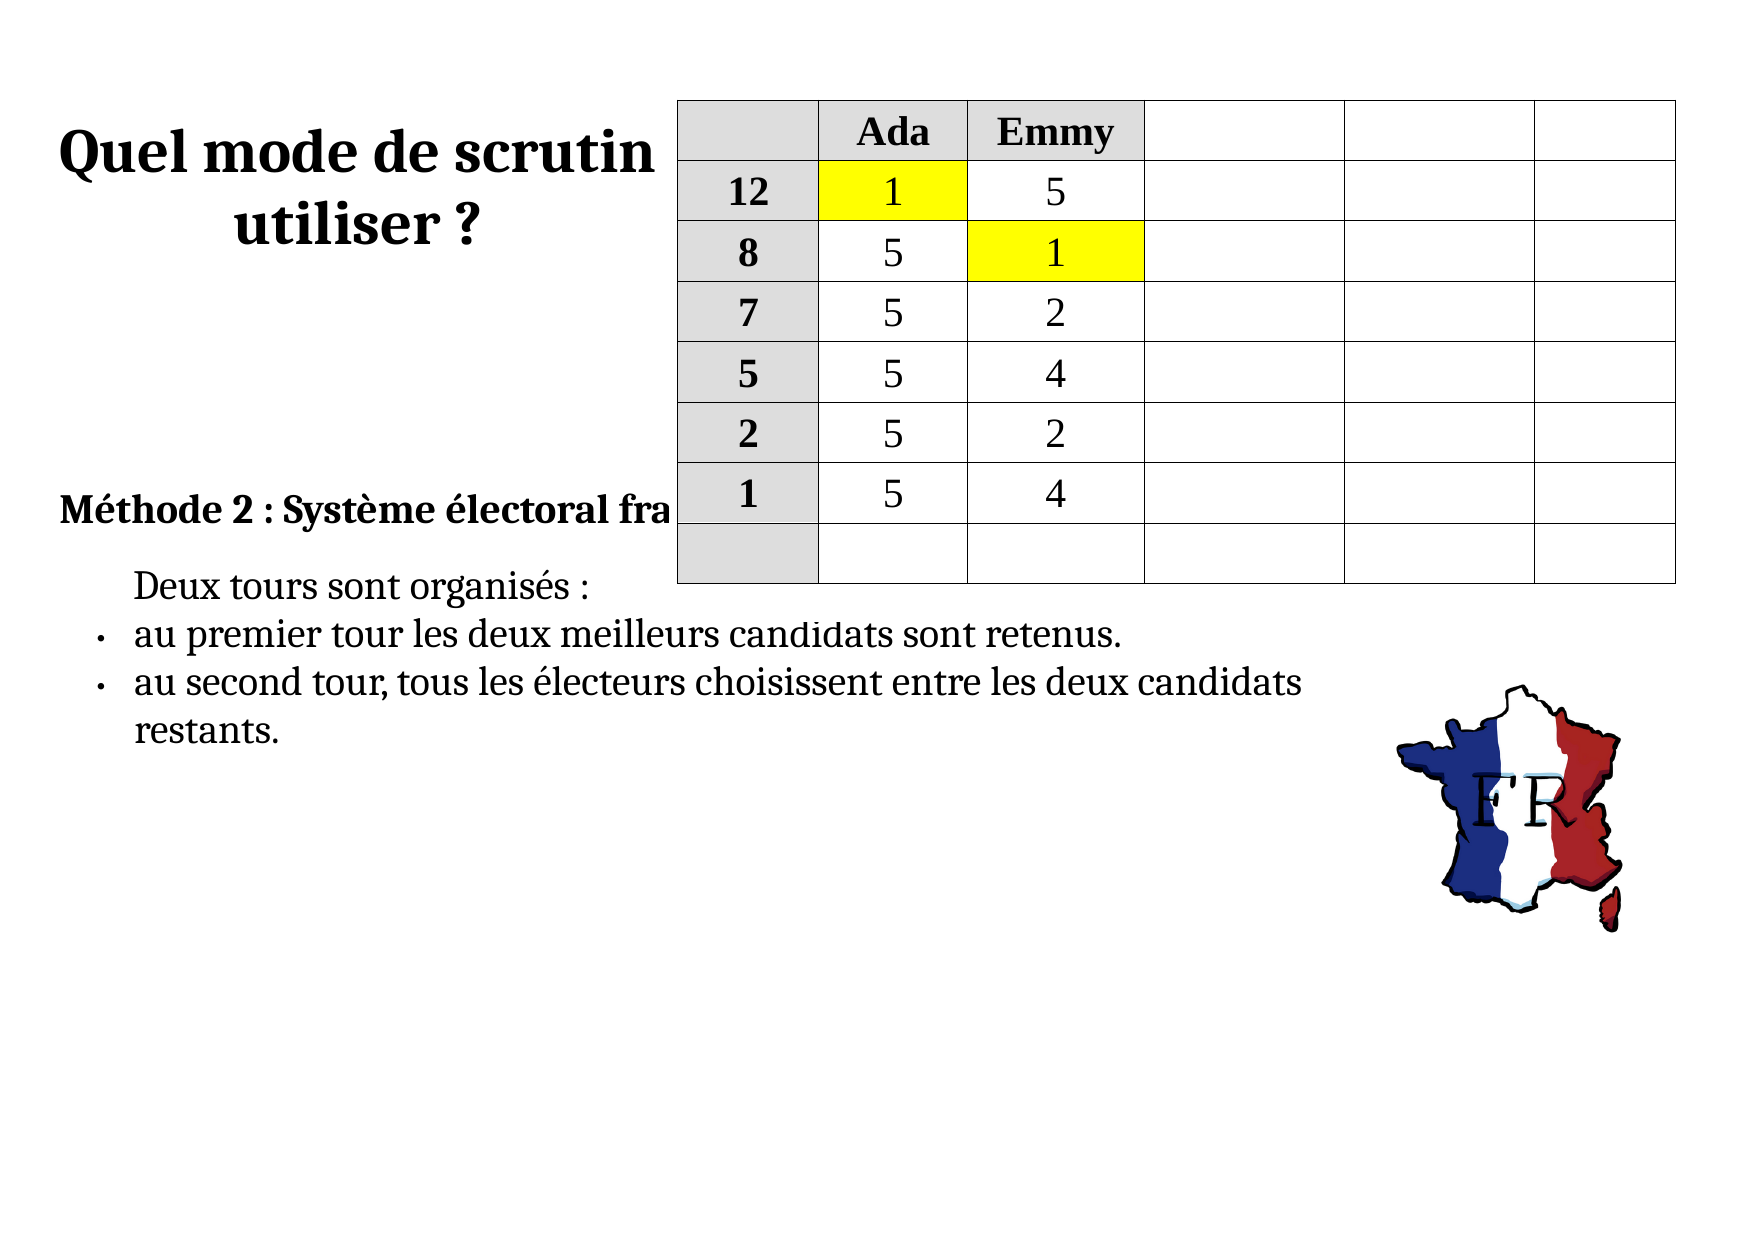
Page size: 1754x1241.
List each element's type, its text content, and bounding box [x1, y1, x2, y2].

table_cell [1145, 403, 1344, 462]
table_cell 1 [819, 161, 967, 220]
table_cell 8 [678, 221, 818, 281]
table_cell [1535, 342, 1675, 402]
table_cell 5 [968, 161, 1144, 220]
table_cell [1345, 282, 1534, 341]
table_cell [1145, 282, 1344, 341]
table_cell 2 [968, 282, 1144, 341]
table_header [678, 101, 818, 160]
table_cell [1145, 342, 1344, 402]
table_cell [1345, 403, 1534, 462]
table_cell 2 [678, 403, 818, 462]
table_cell 4 [968, 463, 1144, 522]
table_cell 1 [968, 221, 1144, 281]
table_cell [1345, 524, 1534, 583]
table_cell [1145, 221, 1344, 281]
table_cell [1145, 161, 1344, 220]
table_cell [1345, 221, 1534, 281]
table_cell [1535, 282, 1675, 341]
table_cell [1345, 161, 1534, 220]
table_cell [1535, 463, 1675, 522]
table_header Méthode 2 : Système électoral français Deux tours sont organisés : au premier tour les deux meilleurs candidats sont retenus. au second tour, tous les électeurs choisissent entre les deux candidats restants. [59, 486, 1695, 840]
text Quel mode de scrutin utiliser ? [59, 117, 669, 260]
table_header [1535, 101, 1675, 160]
table_cell [1345, 342, 1534, 402]
table_cell 12 [678, 161, 818, 220]
table_cell [1345, 463, 1534, 522]
table_cell [1535, 221, 1675, 281]
table_header [1345, 101, 1534, 160]
table_cell [1145, 524, 1344, 583]
table_cell [968, 524, 1144, 583]
table_cell [819, 524, 967, 583]
table_cell 7 [678, 282, 818, 341]
table_header Emmy [968, 101, 1144, 160]
picture [1367, 676, 1668, 947]
table_header Ada [819, 101, 967, 160]
table_cell 5 [819, 221, 967, 281]
table_cell 5 [819, 463, 967, 522]
table_cell 1 [678, 463, 818, 522]
table_cell [678, 524, 818, 583]
table_cell 5 [819, 342, 967, 402]
table_cell [1535, 161, 1675, 220]
table_cell 5 [819, 403, 967, 462]
text [1686, 117, 1695, 260]
table_cell [1535, 524, 1675, 583]
table_cell [1535, 403, 1675, 462]
table_cell 2 [968, 403, 1144, 462]
table_cell 4 [968, 342, 1144, 402]
table_cell [1145, 463, 1344, 522]
table_cell 5 [819, 282, 967, 341]
table_cell 5 [678, 342, 818, 402]
table_header [1145, 101, 1344, 160]
